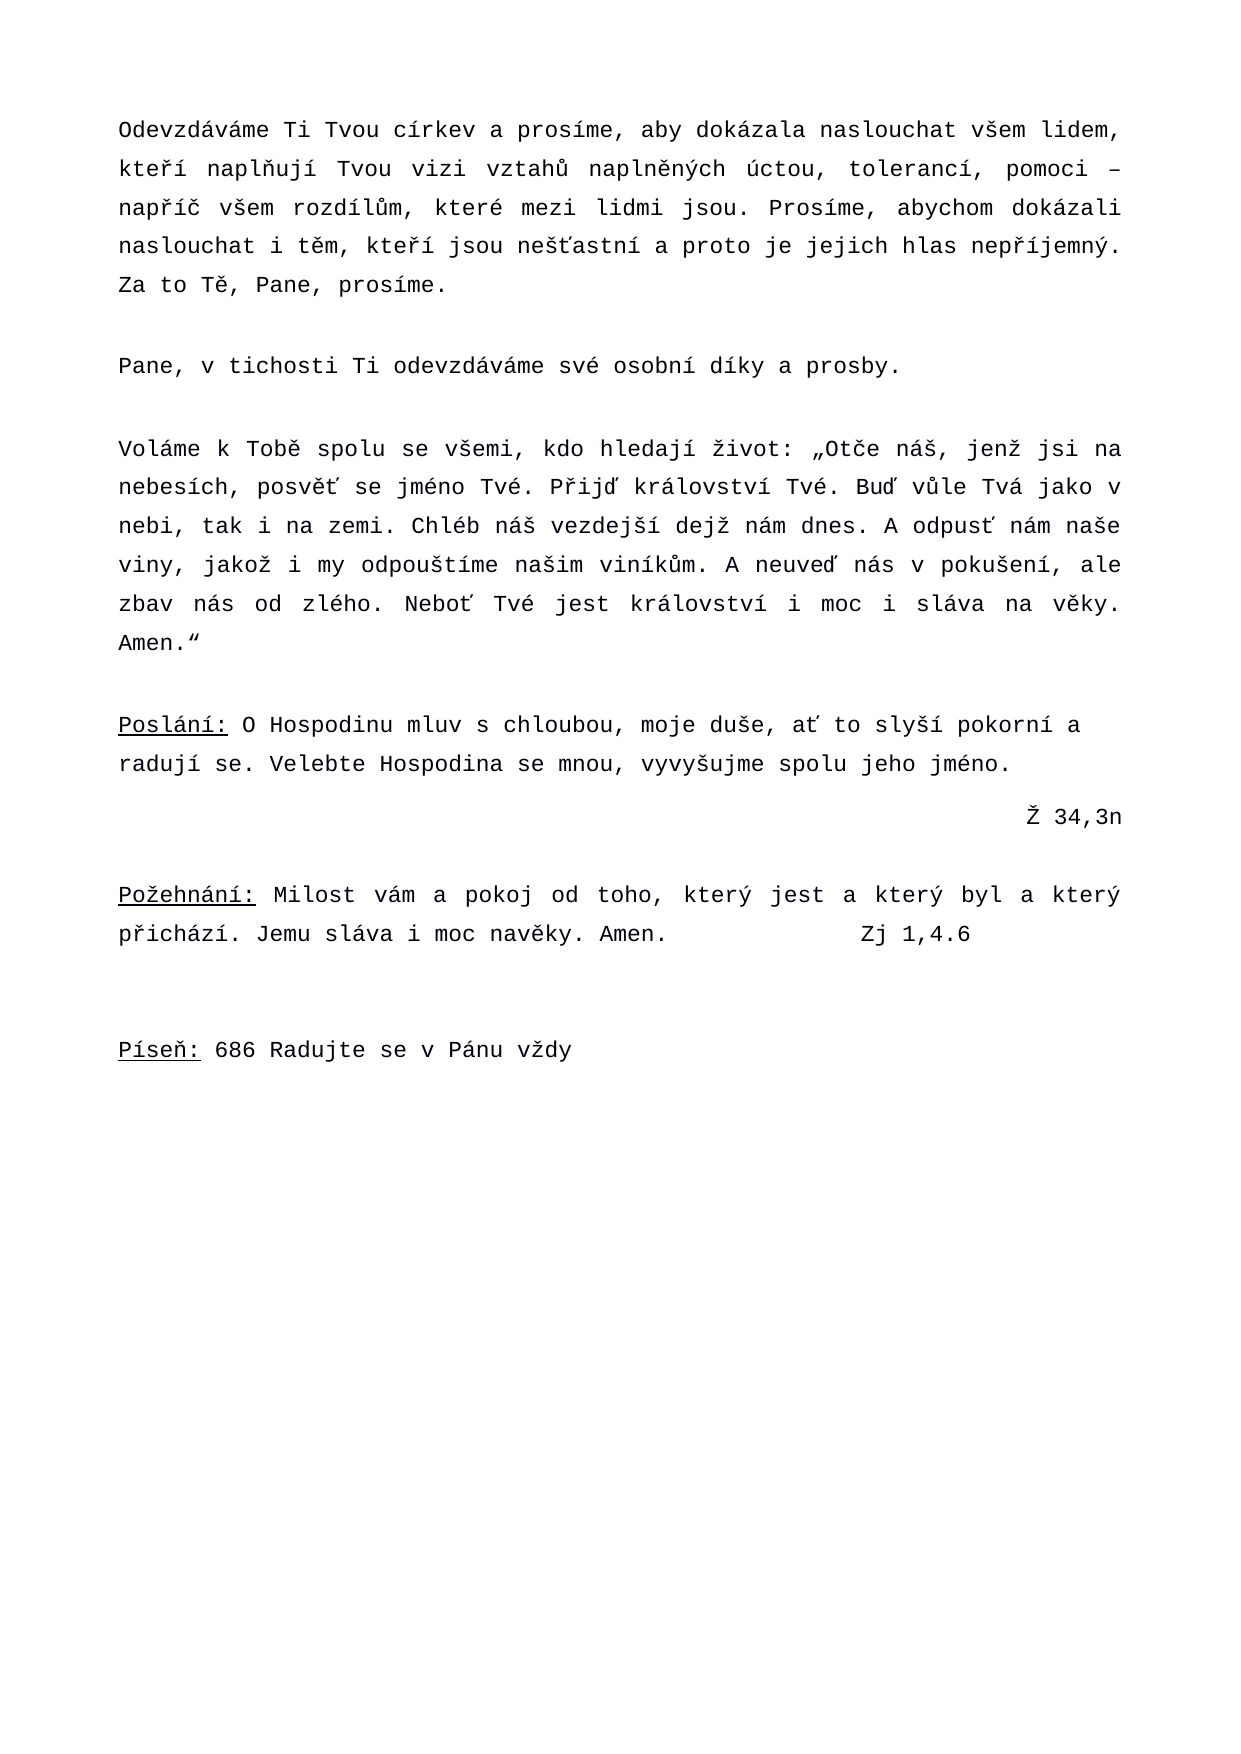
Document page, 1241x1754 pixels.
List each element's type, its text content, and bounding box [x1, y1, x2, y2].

text Píseň: 686 Radujte se v Pánu vždy [118, 1038, 1122, 1064]
text Pane, v tichosti Ti odevzdáváme své osobní díky a prosby. [118, 355, 1122, 381]
text Voláme k Tobě spolu se všemi, kdo hledají život: „Otče náš, jenž jsi na nebesích, posvěť se jméno Tvé. Přijď království Tvé. Buď vůle Tvá jako v nebi, tak i na zemi. Chléb náš vezdejší dejž nám dnes. A odpusť nám naše viny, jakož i my odpouštíme našim viníkům. A neuveď nás v pokušení, ale zbav nás od zlého. Neboť Tvé jest království i moc i sláva na věky. Amen.“ [118, 437, 1122, 657]
text Poslání: O Hospodinu mluv s chloubou, moje duše, ať to slyší pokorní a radují se. Velebte Hospodina se mnou, vyvyšujme spolu jeho jméno. [118, 713, 1122, 778]
text Odevzdáváme Ti Tvou církev a prosíme, aby dokázala naslouchat všem lidem, kteří naplňují Tvou vizi vztahů naplněných úctou, tolerancí, pomoci – napříč všem rozdílům, které mezi lidmi jsou. Prosíme, abychom dokázali naslouchat i těm, kteří jsou nešťastní a proto je jejich hlas nepříjemný. Za to Tě, Pane, prosíme. [118, 118, 1122, 299]
text Požehnání: Milost vám a pokoj od toho, který jest a který byl a který přichází. Jemu sláva i moc navěky. Amen. Zj 1,4.6 [118, 883, 1122, 948]
text Ž 34,3n [118, 805, 1122, 831]
